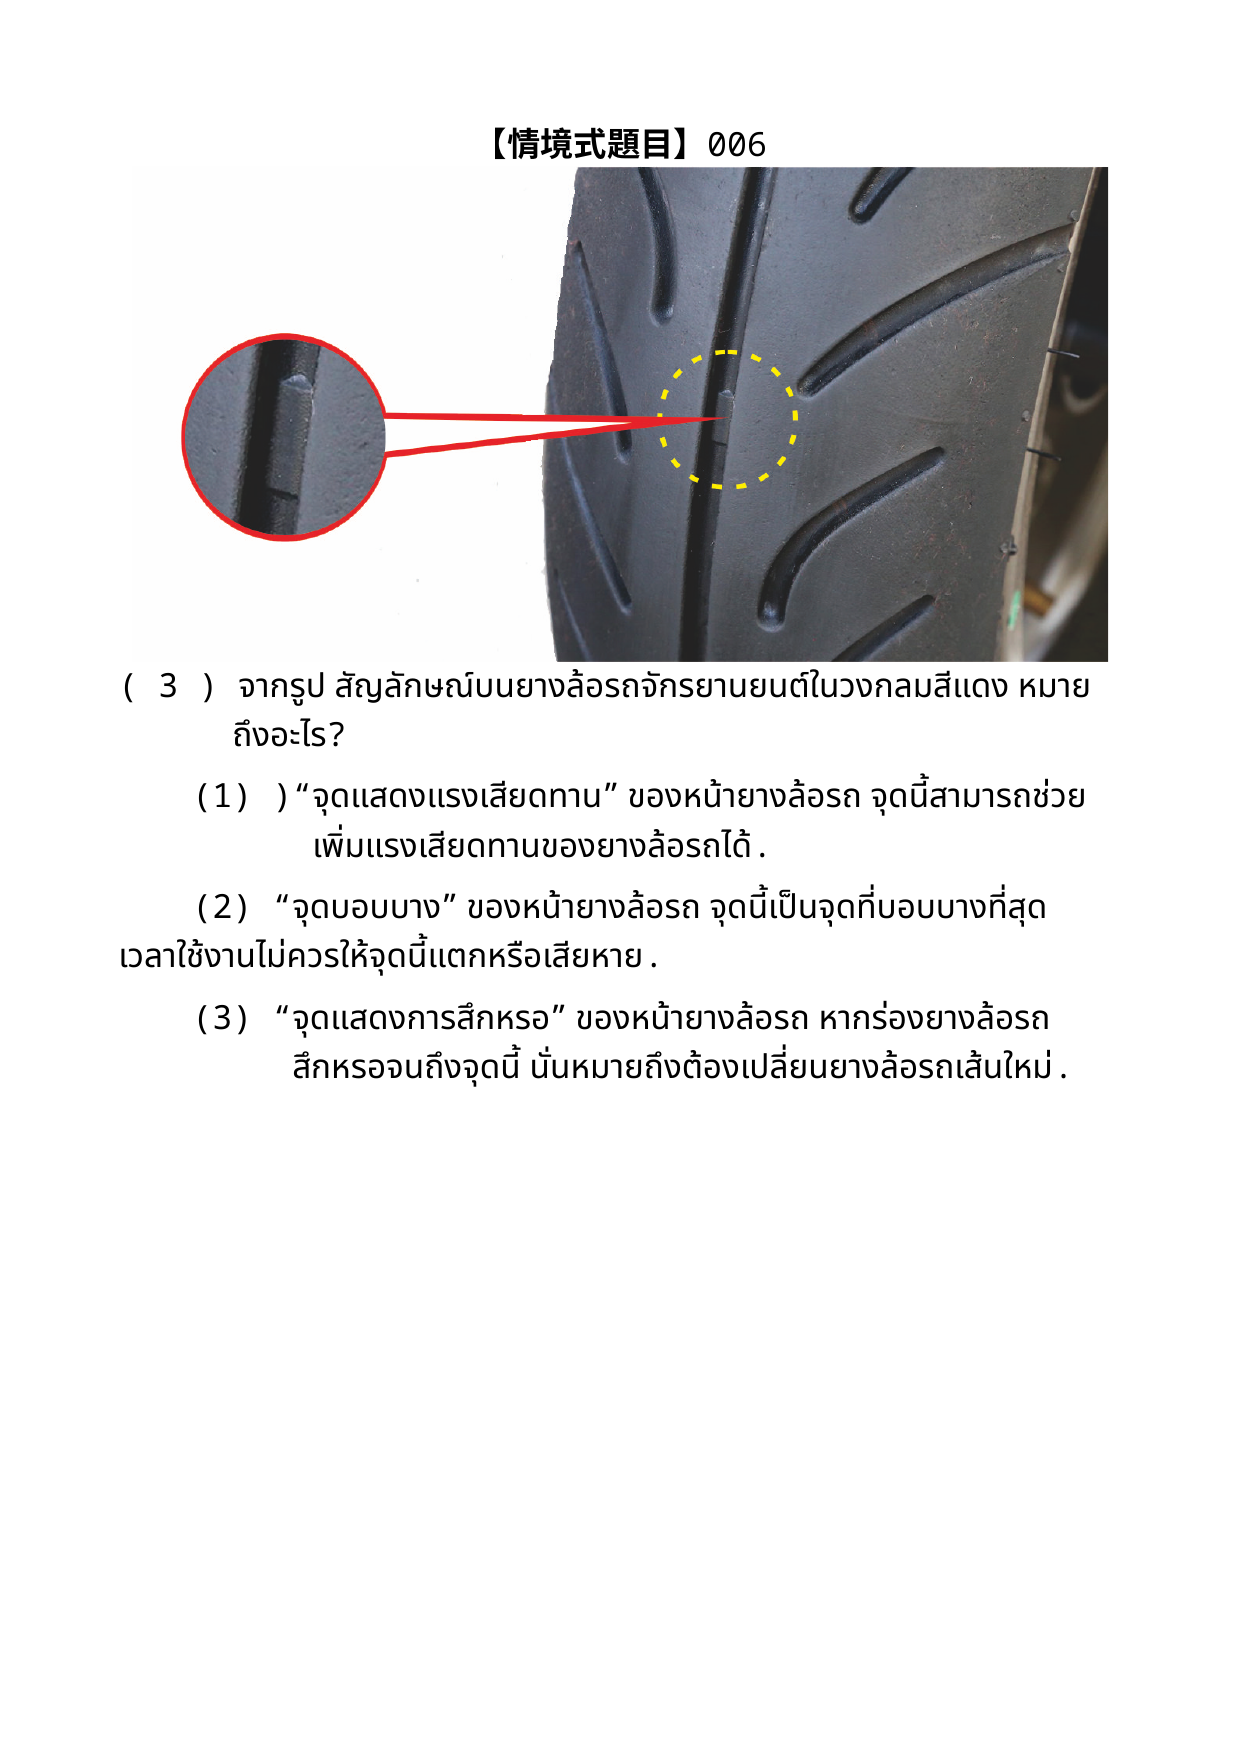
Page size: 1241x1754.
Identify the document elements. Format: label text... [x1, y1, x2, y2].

picture [132, 166, 1109, 662]
text (2) “จุดบอบบาง” ของหน้ายางล้อรถ จุดนี้เป็นจุดที่บอบบางที่สุด เวลาใช้งานไม่ควรให้จุดนี้แตกหรือเสียหาย. [118, 883, 1122, 981]
text (3) “จุดแสดงการสึกหรอ” ของหน้ายางล้อรถ หากร่องยางล้อรถ สึกหรอจนถึงจุดนี้ นั่นหมายถึงต้องเปลี่ยนยางล้อรถเส้นใหม่. [118, 994, 1122, 1092]
text ( 3 ) จากรูป สัญลักษณ์บนยางล้อรถจักรยานยนต์ในวงกลมสีแดง หมาย ถึงอะไร? [118, 167, 1122, 760]
text 【情境式題目】006 [118, 118, 1122, 167]
text (1) )“จุดแสดงแรงเสียดทาน” ของหน้ายางล้อรถ จุดนี้สามารถช่วย เพิ่มแรงเสียดทานของยางล้อรถได้. [118, 772, 1122, 871]
